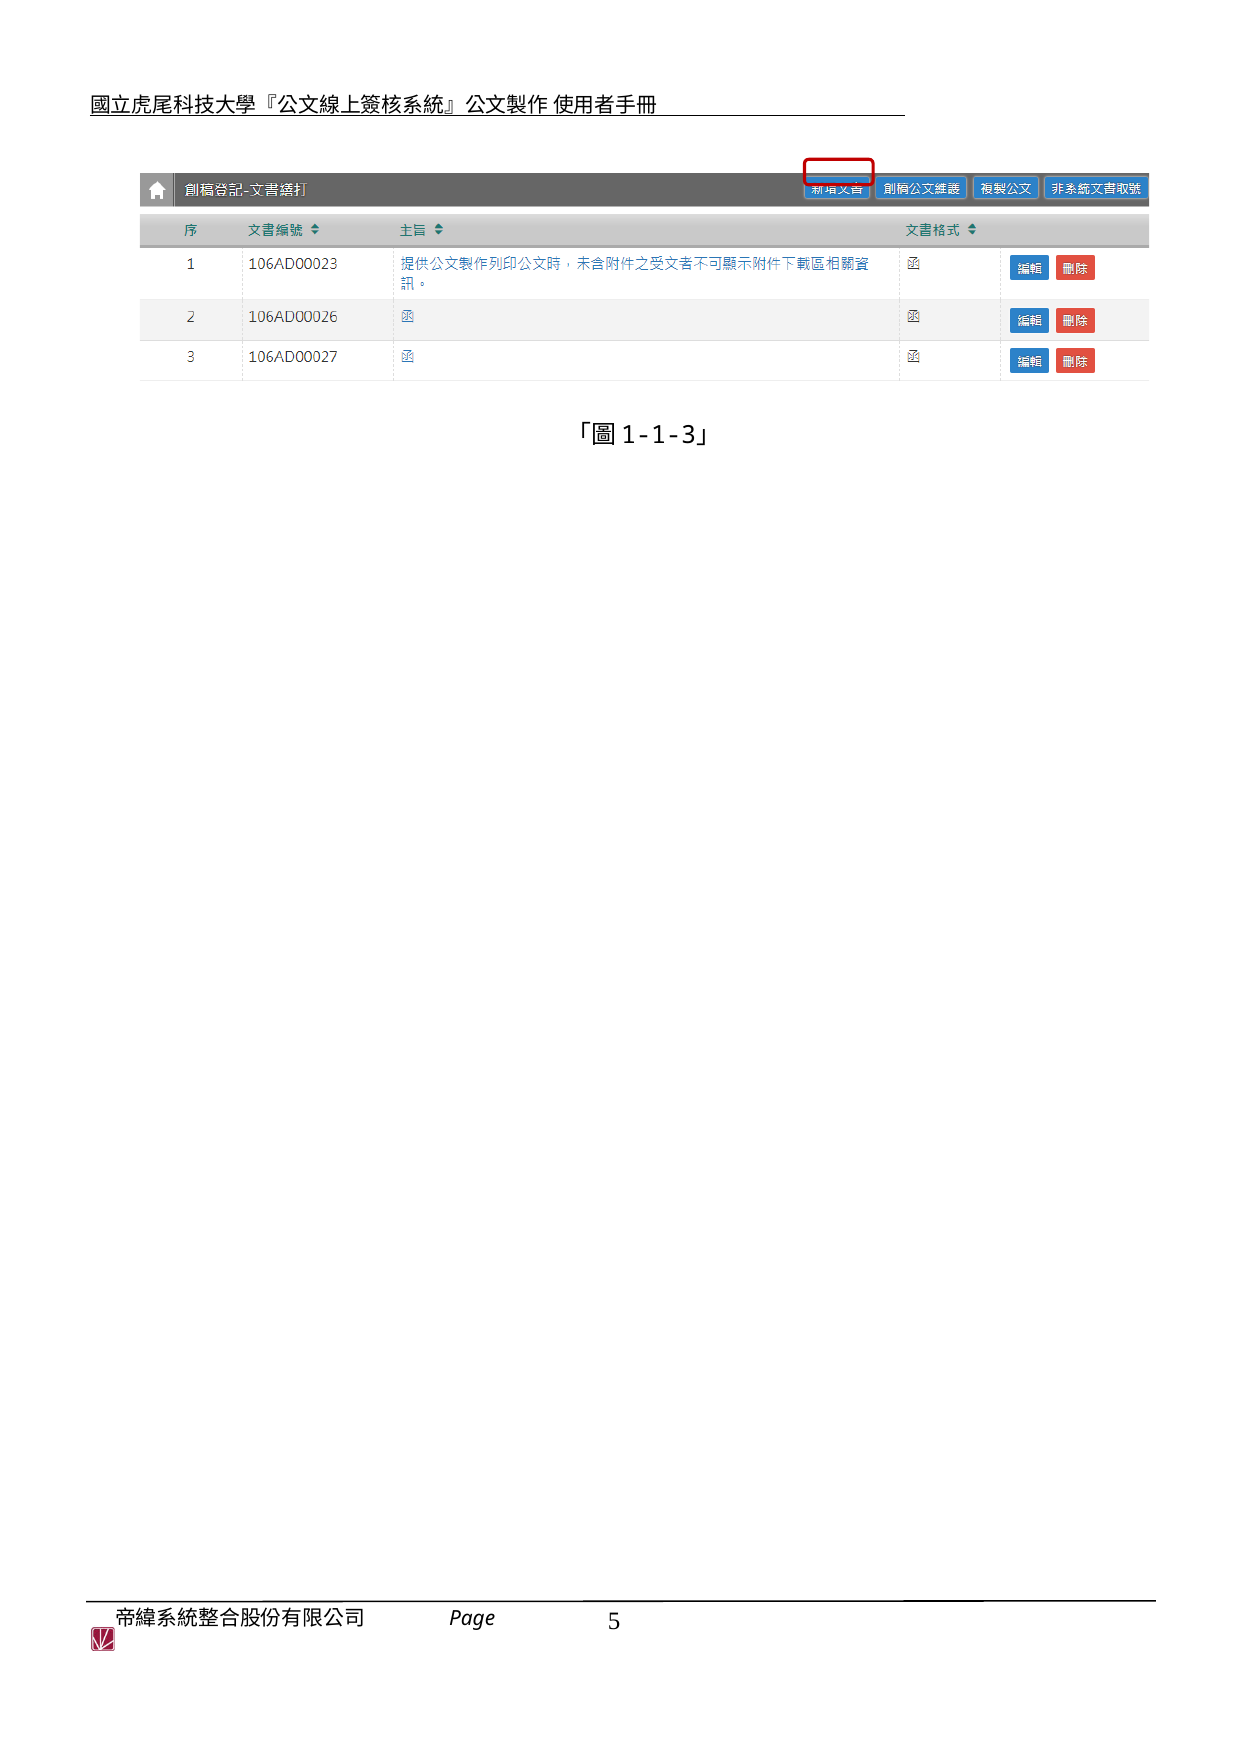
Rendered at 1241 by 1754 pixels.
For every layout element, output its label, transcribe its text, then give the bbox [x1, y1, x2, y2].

text [140, 141, 1147, 172]
text 「圖1-1-3」 [140, 381, 1147, 454]
